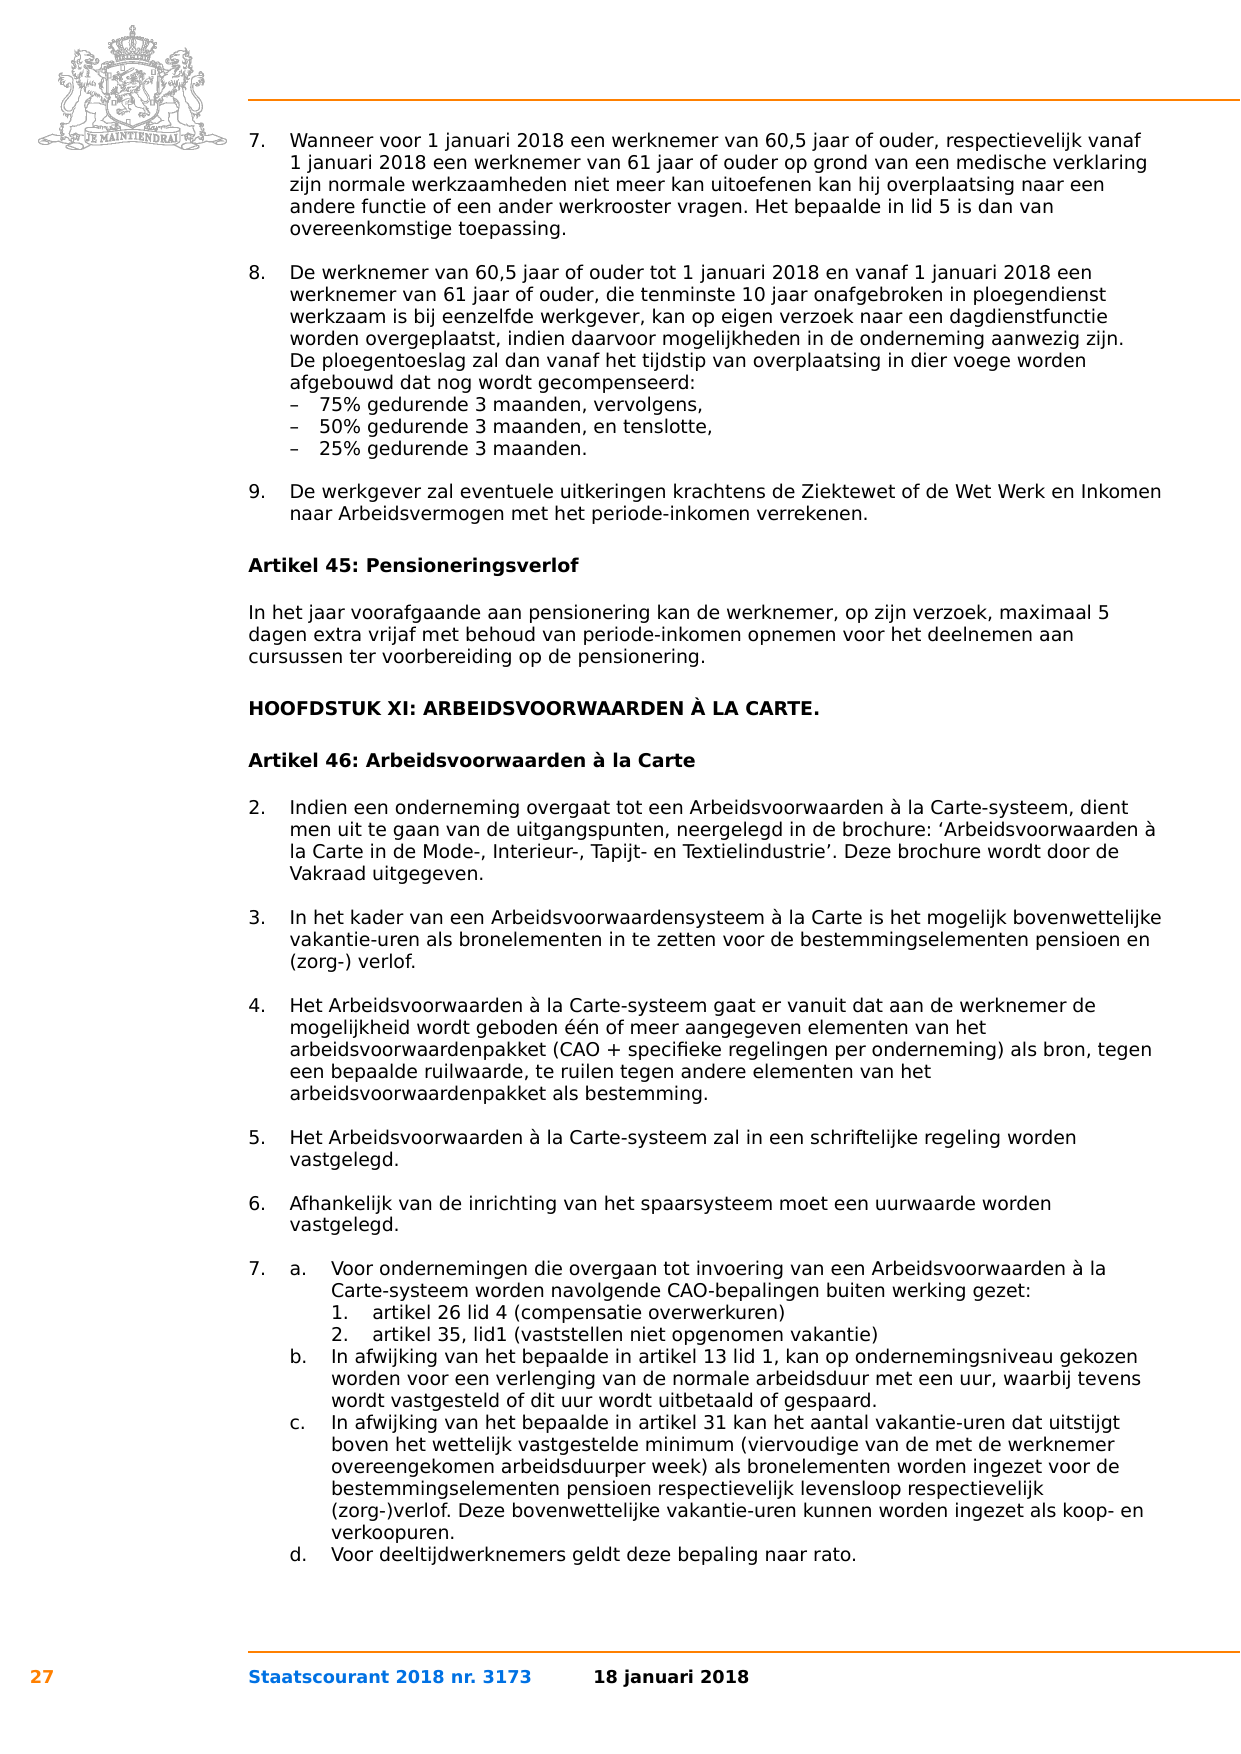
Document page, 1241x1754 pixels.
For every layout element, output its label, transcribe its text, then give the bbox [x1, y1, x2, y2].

text 8. De werknemer van 60,5 jaar of ouder tot 1 januari 2018 en vanaf 1 januari 2018 een werknemer van 61 jaar of ouder, die tenminste 10 jaar onafgebroken in ploegendienst werkzaam is bij eenzelfde werkgever, kan op eigen verzoek naar een dagdienstfunctie worden overgeplaatst, indien daarvoor mogelijkheden in de onderneming aanwezig zijn. [248, 262, 1163, 349]
text – 50% gedurende 3 maanden, en tenslotte, [289, 416, 1163, 437]
subtitle Artikel 46: Arbeidsvoorwaarden à la Carte [248, 750, 1163, 772]
text 9. De werkgever zal eventuele uitkeringen krachtens de Ziektewet of de Wet Werk en Inkomen naar Arbeidsvermogen met het periode-inkomen verrekenen. [248, 481, 1163, 525]
picture [38, 25, 227, 150]
text 3. In het kader van een Arbeidsvoorwaardensysteem à la Carte is het mogelijk bovenwettelijke vakantie-uren als bronelementen in te zetten voor de bestemmingselementen pensioen en (zorg-) verlof. [248, 907, 1163, 973]
text 2. artikel 35, lid1 (vaststellen niet opgenomen vakantie) [331, 1324, 1163, 1346]
text 5. Het Arbeidsvoorwaarden à la Carte-systeem zal in een schriftelijke regeling worden vastgelegd. [248, 1127, 1163, 1171]
text c. In afwijking van het bepaalde in artikel 31 kan het aantal vakantie-uren dat uitstijgt boven het wettelijk vastgestelde minimum (viervoudige van de met de werknemer overeengekomen arbeidsduurper week) als bronelementen worden ingezet voor de bestemmingselementen pensioen respectievelijk levensloop respectievelijk (zorg-)verlof. Deze bovenwettelijke vakantie-uren kunnen worden ingezet als koop- en verkoopuren. [289, 1412, 1163, 1544]
text – 75% gedurende 3 maanden, vervolgens, [289, 393, 1163, 416]
text – 25% gedurende 3 maanden. [289, 437, 1163, 459]
text 2. Indien een onderneming overgaat tot een Arbeidsvoorwaarden à la Carte-systeem, dient men uit te gaan van de uitgangspunten, neergelegd in de brochure: ‘Arbeidsvoorwaarden à la Carte in de Mode-, Interieur-, Tapijt- en Textielindustrie’. Deze brochure wordt door de Vakraad uitgegeven. [248, 797, 1163, 885]
text 1. artikel 26 lid 4 (compensatie overwerkuren) [331, 1302, 1163, 1324]
text b. In afwijking van het bepaalde in artikel 13 lid 1, kan op ondernemingsniveau gekozen worden voor een verlenging van de normale arbeidsduur met een uur, waarbij tevens wordt vastgesteld of dit uur wordt uitbetaald of gespaard. [289, 1346, 1163, 1412]
subtitle Artikel 45: Pensioneringsverlof [248, 555, 1163, 577]
text 7. a. Voor ondernemingen die overgaan tot invoering van een Arbeidsvoorwaarden à la Carte-systeem worden navolgende CAO-bepalingen buiten werking gezet: [248, 1258, 1163, 1302]
text 6. Afhankelijk van de inrichting van het spaarsysteem moet een uurwaarde worden vastgelegd. [248, 1192, 1163, 1236]
text 4. Het Arbeidsvoorwaarden à la Carte-systeem gaat er vanuit dat aan de werknemer de mogelijkheid wordt geboden één of meer aangegeven elementen van het arbeidsvoorwaardenpakket (CAO + specifieke regelingen per onderneming) als bron, tegen een bepaalde ruilwaarde, te ruilen tegen andere elementen van het arbeidsvoorwaardenpakket als bestemming. [248, 995, 1163, 1105]
subtitle HOOFDSTUK XI: ARBEIDSVOORWAARDEN À LA CARTE. [248, 698, 1163, 720]
text 7. Wanneer voor 1 januari 2018 een werknemer van 60,5 jaar of ouder, respectievelijk vanaf 1 januari 2018 een werknemer van 61 jaar of ouder op grond van een medische verklaring zijn normale werkzaamheden niet meer kan uitoefenen kan hij overplaatsing naar een andere functie of een ander werkrooster vragen. Het bepaalde in lid 5 is dan van overeenkomstige toepassing. [248, 130, 1163, 240]
text De ploegentoeslag zal dan vanaf het tijdstip van overplaatsing in dier voege worden afgebouwd dat nog wordt gecompenseerd: [289, 349, 1163, 393]
text d. Voor deeltijdwerknemers geldt deze bepaling naar rato. [289, 1544, 1163, 1566]
text In het jaar voorafgaande aan pensionering kan de werknemer, op zijn verzoek, maximaal 5 dagen extra vrijaf met behoud van periode-inkomen opnemen voor het deelnemen aan cursussen ter voorbereiding op de pensionering. [248, 602, 1163, 668]
